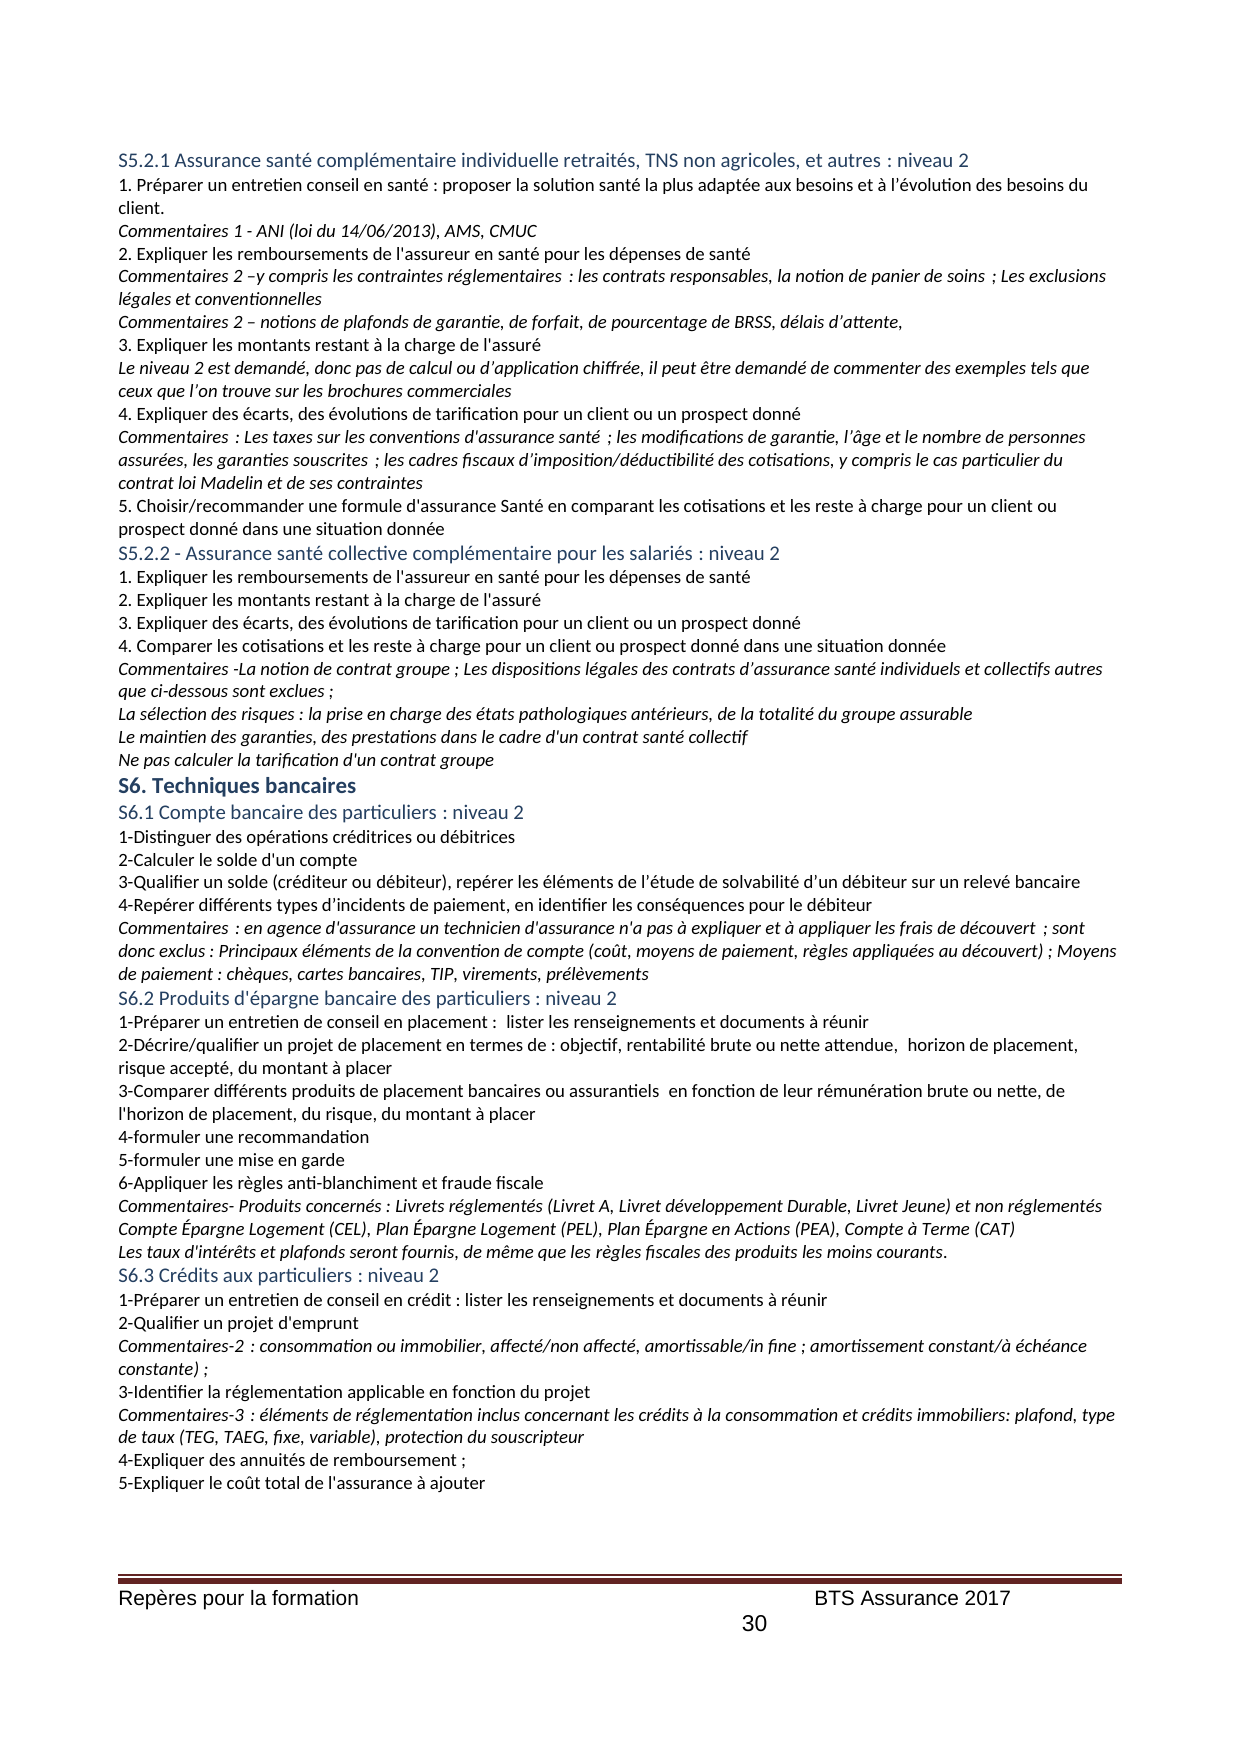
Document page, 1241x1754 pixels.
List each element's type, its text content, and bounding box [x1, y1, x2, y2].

subtitle S5.2.1 Assurance santé complémentaire individuelle retraités, TNS non agricoles, et autres : niveau 2 [118, 148, 1122, 173]
text 1-Préparer un entretien de conseil en placement : lister les renseignements et documents à réunir 2-Décrire/qualifier un projet de placement en termes de : objectif, rentabilité brute ou nette attendue, horizon de placement, risque accepté, du montant à placer 3-Comparer différents produits de placement bancaires ou assurantiels en fonction de leur rémunération brute ou nette, de l'horizon de placement, du risque, du montant à placer 4-formuler une recommandation 5-formuler une mise en garde 6-Appliquer les règles anti-blanchiment et fraude fiscale [118, 1011, 1122, 1194]
text 4-Expliquer des annuités de remboursement ; 5-Expliquer le coût total de l'assurance à ajouter [118, 1448, 1122, 1494]
text 1-Distinguer des opérations créditrices ou débitrices 2-Calculer le solde d'un compte 3-Qualifier un solde (créditeur ou débiteur), repérer les éléments de l’étude de solvabilité d’un débiteur sur un relevé bancaire 4-Repérer différents types d’incidents de paiement, en identifier les conséquences pour le débiteur [118, 825, 1122, 916]
text 1-Préparer un entretien de conseil en crédit : lister les renseignements et documents à réunir 2-Qualifier un projet d'emprunt Commentaires-2 : consommation ou immobilier, affecté/non affecté, amortissable/in fine ; amortissement constant/à échéance constante) ; 3-Identifier la réglementation applicable en fonction du projet Commentaires-3 : éléments de réglementation inclus concernant les crédits à la consommation et crédits immobiliers: plafond, type de taux (TEG, TAEG, fixe, variable), protection du souscripteur [118, 1288, 1122, 1448]
text 1. Préparer un entretien conseil en santé : proposer la solution santé la plus adaptée aux besoins et à l’évolution des besoins du client. Commentaires 1 - ANI (loi du 14/06/2013), AMS, CMUC 2. Expliquer les remboursements de l'assureur en santé pour les dépenses de santé Commentaires 2 –y compris les contraintes réglementaires : les contrats responsables, la notion de panier de soins ; Les exclusions légales et conventionnelles Commentaires 2 – notions de plafonds de garantie, de forfait, de pourcentage de BRSS, délais d’attente, 3. Expliquer les montants restant à la charge de l'assuré Le niveau 2 est demandé, donc pas de calcul ou d’application chiffrée, il peut être demandé de commenter des exemples tels que ceux que l’on trouve sur les brochures commerciales 4. Expliquer des écarts, des évolutions de tarification pour un client ou un prospect donné Commentaires : Les taxes sur les conventions d'assurance santé ; les modifications de garantie, l’âge et le nombre de personnes assurées, les garanties souscrites ; les cadres fiscaux d’imposition/déductibilité des cotisations, y compris le cas particulier du contrat loi Madelin et de ses contraintes 5. Choisir/recommander une formule d'assurance Santé en comparant les cotisations et les reste à charge pour un client ou prospect donné dans une situation donnée [118, 173, 1122, 540]
text Commentaires -La notion de contrat groupe ; Les dispositions légales des contrats d’assurance santé individuels et collectifs autres que ci-dessous sont exclues ; La sélection des risques : la prise en charge des états pathologiques antérieurs, de la totalité du groupe assurable Le maintien des garanties, des prestations dans le cadre d'un contrat santé collectif Ne pas calculer la tarification d'un contrat groupe [118, 657, 1122, 771]
subtitle S6.3 Crédits aux particuliers : niveau 2 [118, 1263, 1122, 1288]
text Commentaires : en agence d'assurance un technicien d'assurance n'a pas à expliquer et à appliquer les frais de découvert ; sont donc exclus : Principaux éléments de la convention de compte (coût, moyens de paiement, règles appliquées au découvert) ; Moyens de paiement : chèques, cartes bancaires, TIP, virements, prélèvements [118, 916, 1122, 985]
text 1. Expliquer les remboursements de l'assureur en santé pour les dépenses de santé 2. Expliquer les montants restant à la charge de l'assuré 3. Expliquer des écarts, des évolutions de tarification pour un client ou un prospect donné 4. Comparer les cotisations et les reste à charge pour un client ou prospect donné dans une situation donnée [118, 565, 1122, 657]
subtitle S6.2 Produits d'épargne bancaire des particuliers : niveau 2 [118, 985, 1122, 1011]
subtitle S5.2.2 - Assurance santé collective complémentaire pour les salariés : niveau 2 [118, 540, 1122, 565]
subtitle S6.1 Compte bancaire des particuliers : niveau 2 [118, 799, 1122, 825]
text Commentaires- Produits concernés : Livrets réglementés (Livret A, Livret développement Durable, Livret Jeune) et non réglementés Compte Épargne Logement (CEL), Plan Épargne Logement (PEL), Plan Épargne en Actions (PEA), Compte à Terme (CAT) Les taux d'intérêts et plafonds seront fournis, de même que les règles fiscales des produits les moins courants. [118, 1194, 1122, 1263]
subtitle S6. Techniques bancaires [118, 771, 1122, 799]
